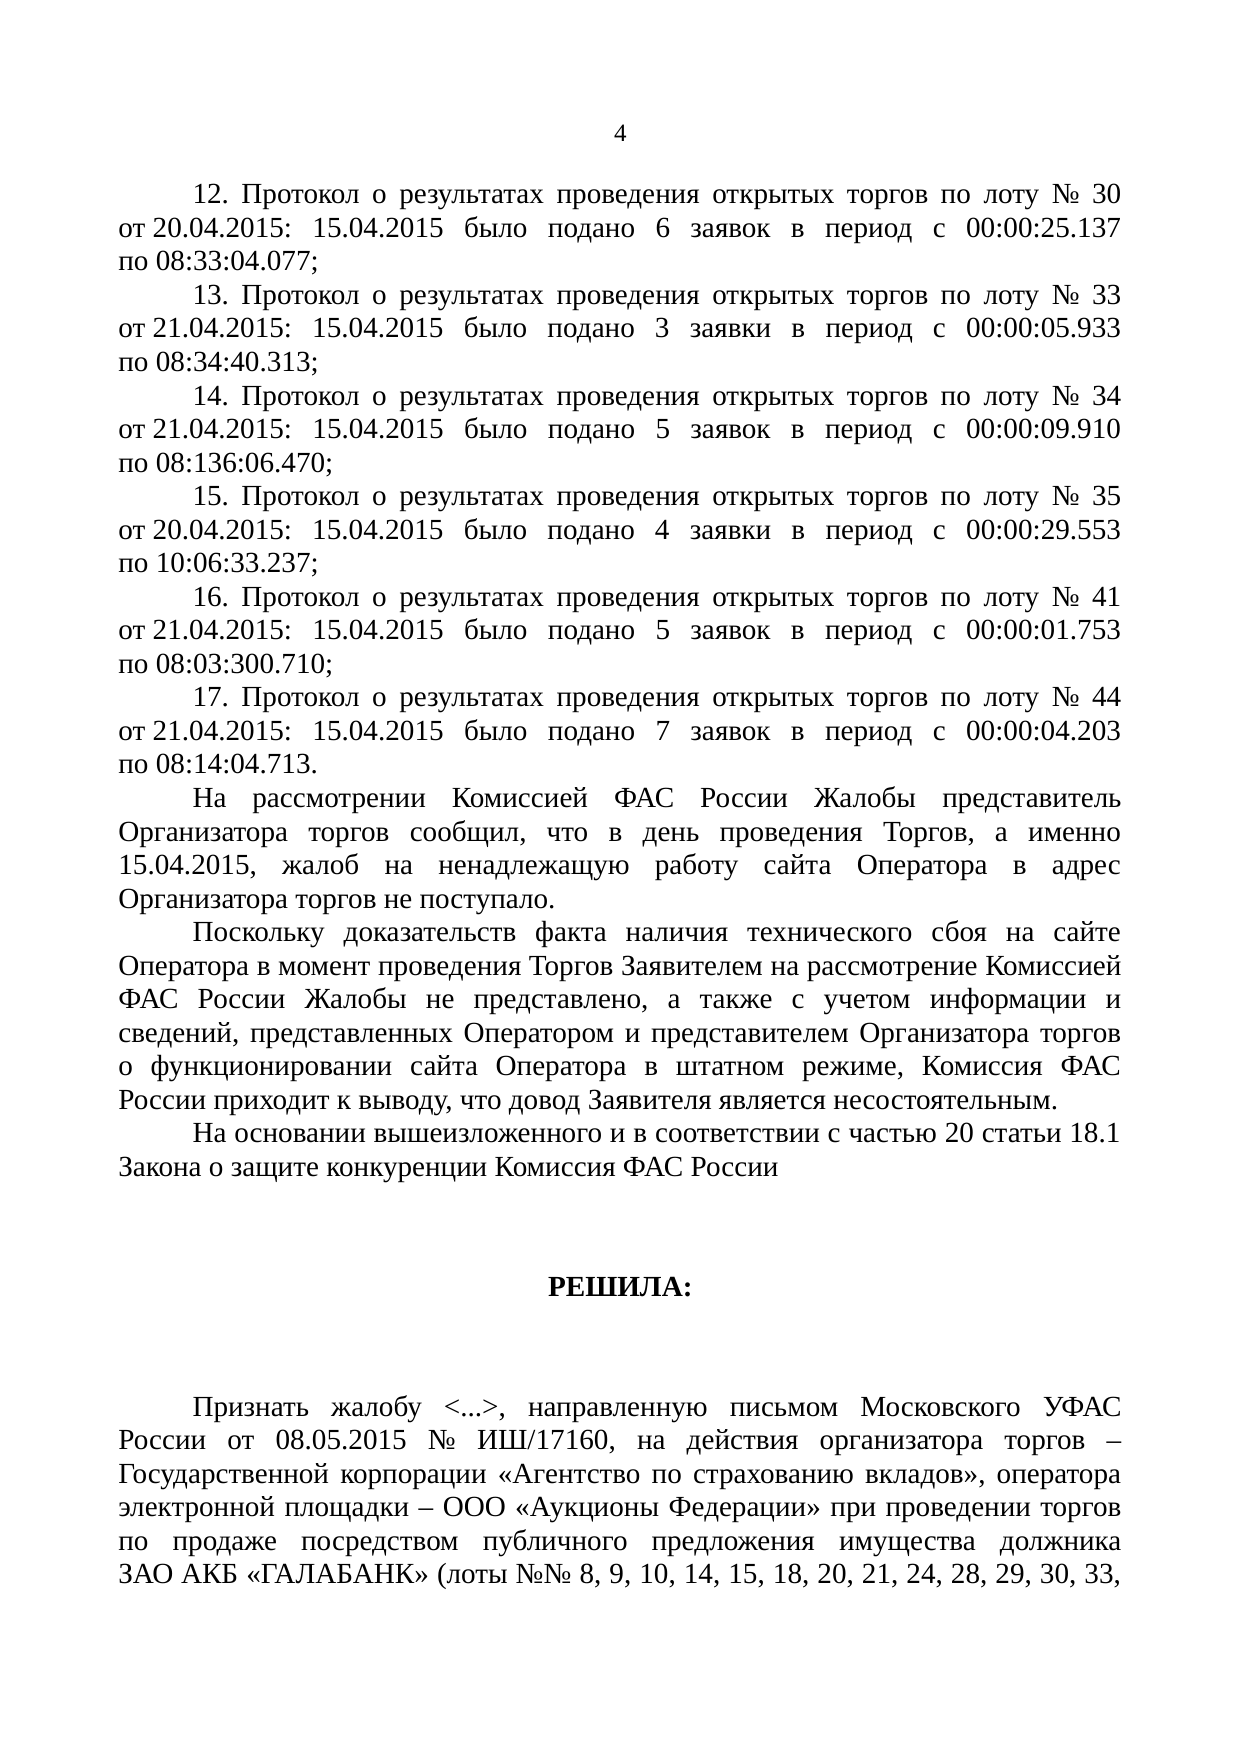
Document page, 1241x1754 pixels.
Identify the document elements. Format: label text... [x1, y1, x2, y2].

text 14. Протокол о результатах проведения открытых торгов по лоту № 34 от 21.04.2015: 15.04.2015 было подано 5 заявок в период с 00:00:09.910 по 08:136:06.470; [118, 378, 1122, 478]
text Признать жалобу <...>, направленную письмом Московского УФАС России от 08.05.2015 № ИШ/17160, на действия организатора торгов – Государственной корпорации «Агентство по страхованию вкладов», оператора электронной площадки – ООО «Аукционы Федерации» при проведении торгов по продаже посредством публичного предложения имущества должника ЗАО АКБ «ГАЛАБАНК» (лоты №№ 8, 9, 10, 14, 15, 18, 20, 21, 24, 28, 29, 30, 33, [118, 1389, 1122, 1590]
text 15. Протокол о результатах проведения открытых торгов по лоту № 35 от 20.04.2015: 15.04.2015 было подано 4 заявки в период с 00:00:29.553 по 10:06:33.237; [118, 478, 1122, 579]
text 12. Протокол о результатах проведения открытых торгов по лоту № 30 от 20.04.2015: 15.04.2015 было подано 6 заявок в период с 00:00:25.137 по 08:33:04.077; [118, 176, 1122, 277]
text На основании вышеизложенного и в соответствии с частью 20 статьи 18.1 Закона о защите конкуренции Комиссия ФАС России [118, 1116, 1122, 1183]
text На рассмотрении Комиссией ФАС России Жалобы представитель Организатора торгов сообщил, что в день проведения Торгов, а именно 15.04.2015, жалоб на ненадлежащую работу сайта Оператора в адрес Организатора торгов не поступало. [118, 780, 1122, 914]
text 16. Протокол о результатах проведения открытых торгов по лоту № 41 от 21.04.2015: 15.04.2015 было подано 5 заявок в период с 00:00:01.753 по 08:03:300.710; [118, 579, 1122, 679]
text Поскольку доказательств факта наличия технического сбоя на сайте Оператора в момент проведения Торгов Заявителем на рассмотрение Комиссией ФАС России Жалобы не представлено, а также с учетом информации и сведений, представленных Оператором и представителем Организатора торгов о функционировании сайта Оператора в штатном режиме, Комиссия ФАС России приходит к выводу, что довод Заявителя является несостоятельным. [118, 914, 1122, 1116]
text РЕШИЛА: [118, 1269, 1122, 1302]
text 17. Протокол о результатах проведения открытых торгов по лоту № 44 от 21.04.2015: 15.04.2015 было подано 7 заявок в период с 00:00:04.203 по 08:14:04.713. [118, 679, 1122, 780]
text 13. Протокол о результатах проведения открытых торгов по лоту № 33 от 21.04.2015: 15.04.2015 было подано 3 заявки в период с 00:00:05.933 по 08:34:40.313; [118, 277, 1122, 378]
